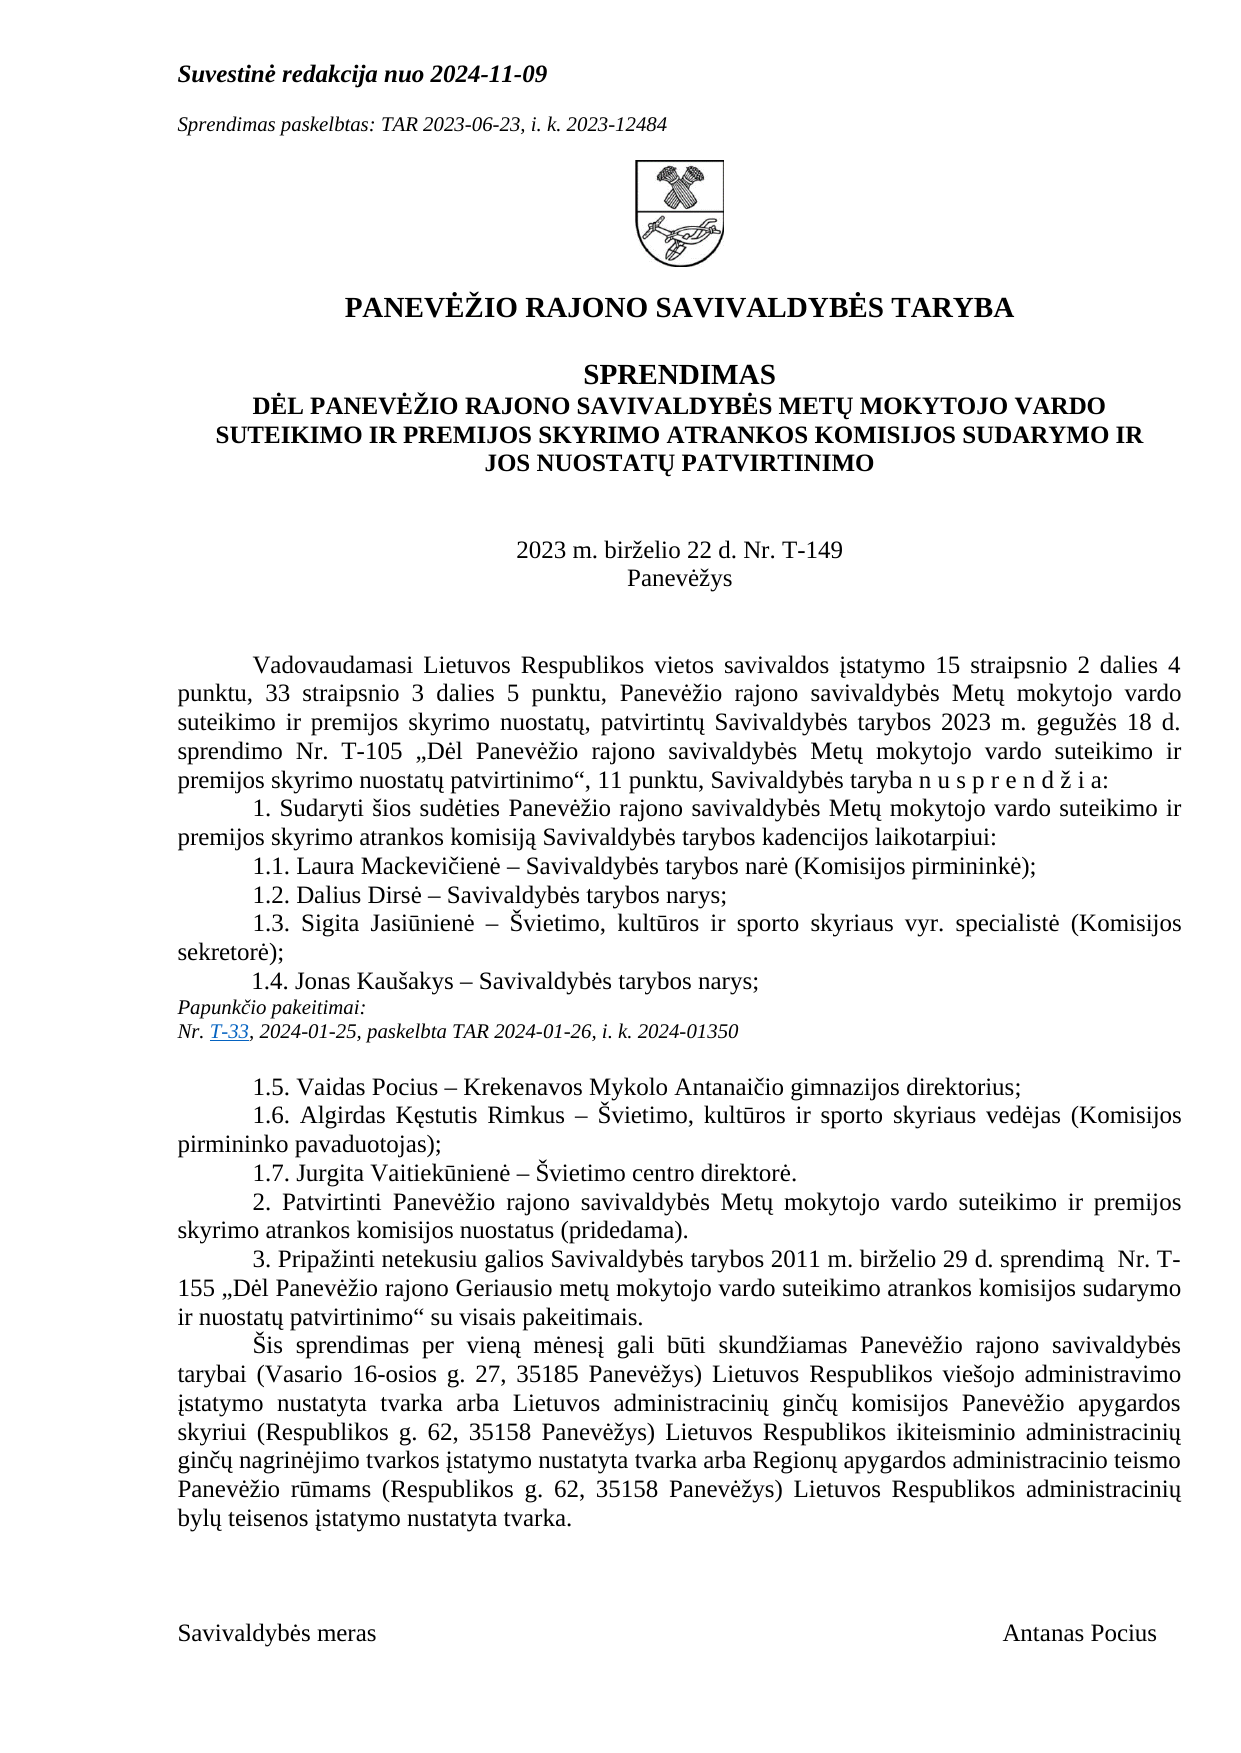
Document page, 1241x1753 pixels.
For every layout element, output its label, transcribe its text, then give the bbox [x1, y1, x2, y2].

text 1.4. Jonas Kaušakys – Savivaldybės tarybos narys; [177, 966, 1182, 995]
text Suvestinė redakcija nuo 2024-11-09 [177, 59, 1182, 88]
text Savivaldybės meras Antanas Pocius [177, 1618, 1182, 1647]
text Sprendimas paskelbtas: TAR 2023-06-23, i. k. 2023-12484 [177, 112, 1182, 136]
text 1.6. Algirdas Kęstutis Rimkus – Švietimo, kultūros ir sporto skyriaus vedėjas (Komisijos pirmininko pavaduotojas); [177, 1100, 1183, 1158]
text 1.1. Laura Mackevičienė – Savivaldybės tarybos narė (Komisijos pirmininkė); [177, 851, 1183, 880]
text 1. Sudaryti šios sudėties Panevėžio rajono savivaldybės Metų mokytojo vardo suteikimo ir premijos skyrimo atrankos komisiją Savivaldybės tarybos kadencijos laikotarpiui: [177, 793, 1183, 851]
text 1.5. Vaidas Pocius – Krekenavos Mykolo Antanaičio gimnazijos direktorius; [177, 1072, 1183, 1100]
text DĖL PANEVĖŽIO RAJONO SAVIVALDYBĖS METŲ MOKYTOJO VARDO SUTEIKIMO IR PREMIJOS SKYRIMO ATRANKOS KOMISIJOS SUDARYMO IR [177, 391, 1182, 448]
text JOS NUOSTATŲ PATVIRTINIMO [177, 448, 1182, 477]
text Panevėžys [177, 563, 1182, 592]
text PANEVĖŽIO RAJONO SAVIVALDYBĖS TARYBA [177, 290, 1182, 324]
text 2023 m. birželio 22 d. Nr. T-149 [177, 535, 1182, 563]
text Nr. T-33, 2024-01-25, paskelbta TAR 2024-01-26, i. k. 2024-01350 [177, 1019, 1182, 1043]
text 1.3. Sigita Jasiūnienė – Švietimo, kultūros ir sporto skyriaus vyr. specialistė (Komisijos sekretorė); [177, 908, 1183, 966]
text 2. Patvirtinti Panevėžio rajono savivaldybės Metų mokytojo vardo suteikimo ir premijos skyrimo atrankos komisijos nuostatus (pridedama). [177, 1187, 1183, 1244]
text SPRENDIMAS [177, 357, 1182, 391]
text Papunkčio pakeitimai: [177, 995, 1182, 1019]
text 1.2. Dalius Dirsė – Savivaldybės tarybos narys; [177, 880, 1183, 908]
text 1.7. Jurgita Vaitiekūnienė – Švietimo centro direktorė. [177, 1158, 1183, 1187]
text 3. Pripažinti netekusiu galios Savivaldybės tarybos 2011 m. birželio 29 d. sprendimą Nr. T-155 „Dėl Panevėžio rajono Geriausio metų mokytojo vardo suteikimo atrankos komisijos sudarymo ir nuostatų patvirtinimo“ su visais pakeitimais. [177, 1244, 1183, 1330]
text Šis sprendimas per vieną mėnesį gali būti skundžiamas Panevėžio rajono savivaldybės tarybai (Vasario 16-osios g. 27, 35185 Panevėžys) Lietuvos Respublikos viešojo administravimo įstatymo nustatyta tvarka arba Lietuvos administracinių ginčų komisijos Panevėžio apygardos skyriui (Respublikos g. 62, 35158 Panevėžys) Lietuvos Respublikos ikiteisminio administracinių ginčų nagrinėjimo tvarkos įstatymo nustatyta tvarka arba Regionų apygardos administracinio teismo Panevėžio rūmams (Respublikos g. 62, 35158 Panevėžys) Lietuvos Respublikos administracinių bylų teisenos įstatymo nustatyta tvarka. [177, 1330, 1182, 1532]
text Vadovaudamasi Lietuvos Respublikos vietos savivaldos įstatymo 15 straipsnio 2 dalies 4 punktu, 33 straipsnio 3 dalies 5 punktu, Panevėžio rajono savivaldybės Metų mokytojo vardo suteikimo ir premijos skyrimo nuostatų, patvirtintų Savivaldybės tarybos 2023 m. gegužės 18 d. sprendimo Nr. T-105 „Dėl Panevėžio rajono savivaldybės Metų mokytojo vardo suteikimo ir premijos skyrimo nuostatų patvirtinimo“, 11 punktu, Savivaldybės taryba n u s p r e n d ž i a: [177, 650, 1182, 793]
